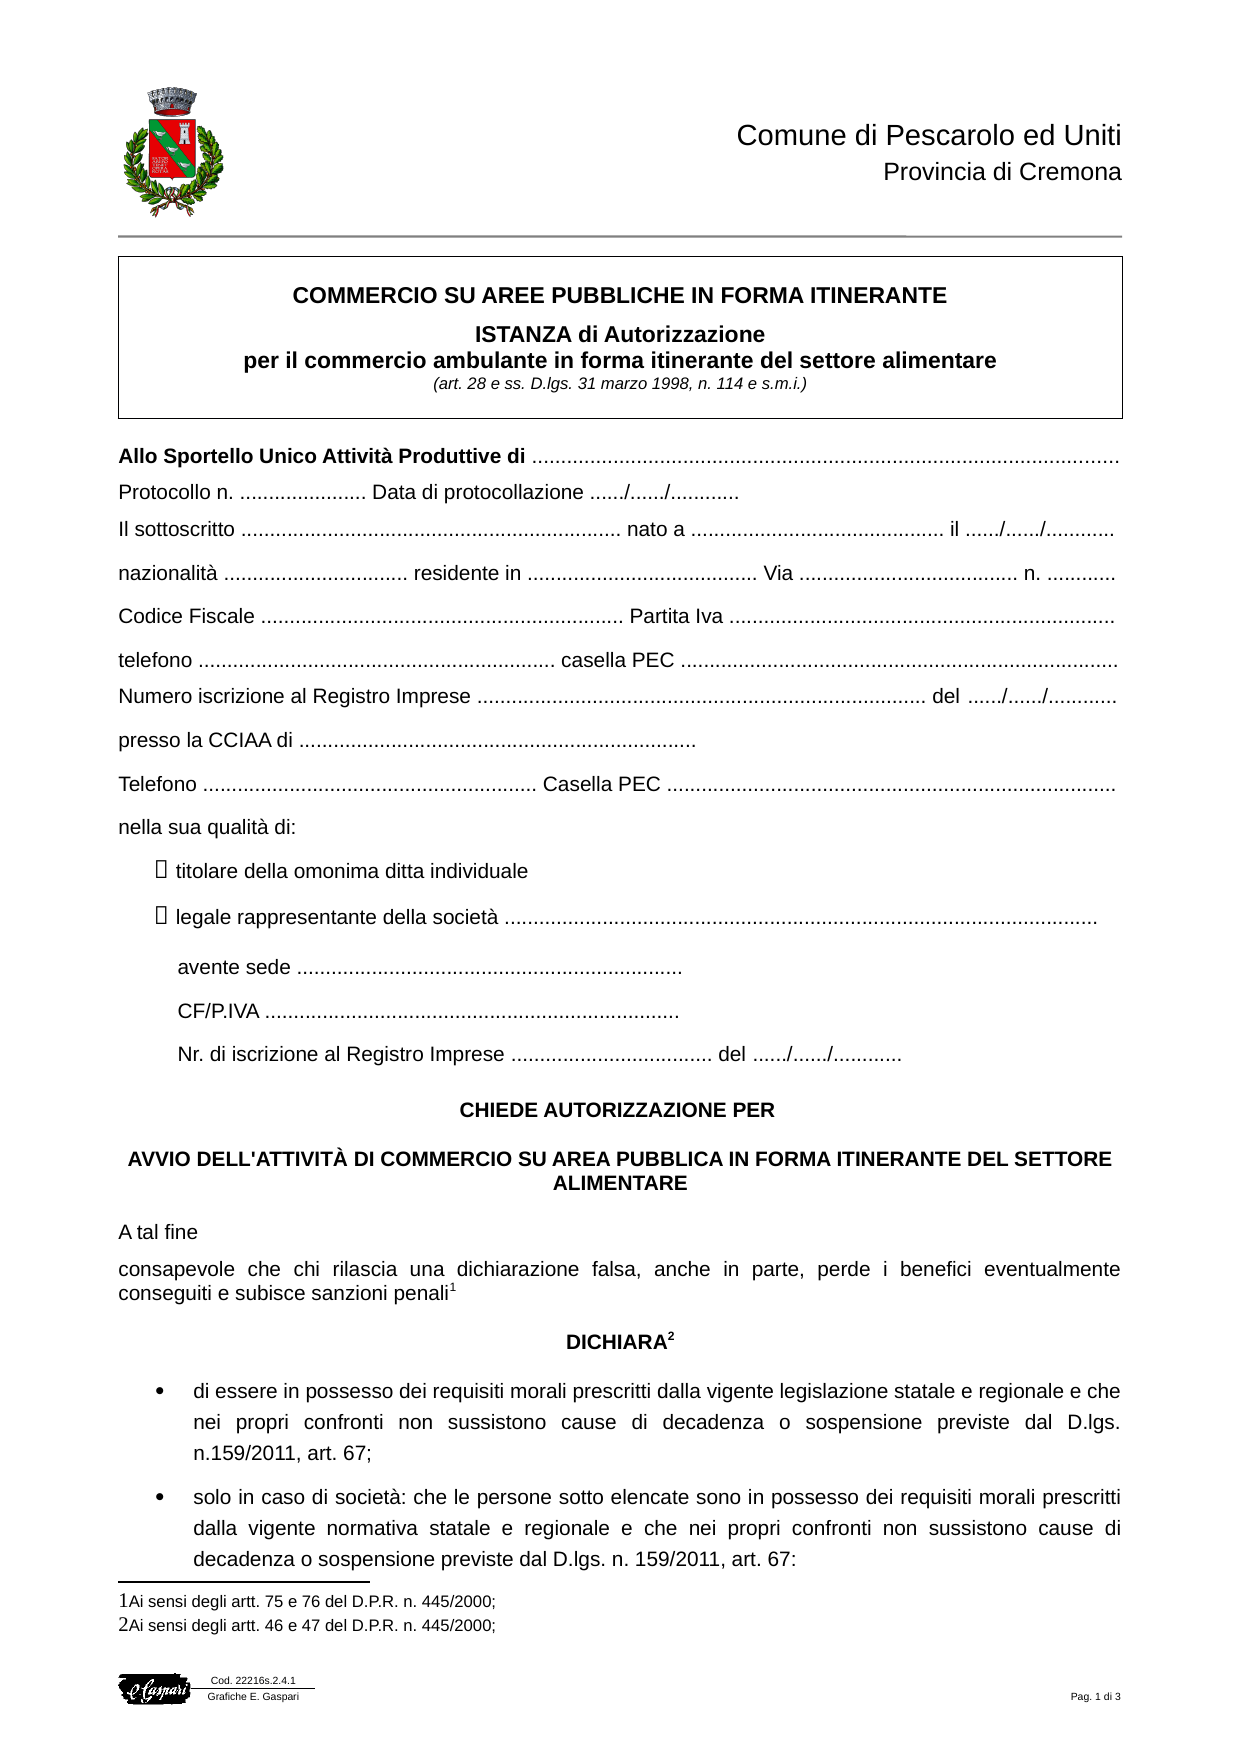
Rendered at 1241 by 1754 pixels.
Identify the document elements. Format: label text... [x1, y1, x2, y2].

text nazionalità ................................ residente in ........................................ Via ...................................... n. ............ [118, 560, 1122, 584]
text presso la CCIAA di ..................................................................... [118, 728, 1122, 752]
text CHIEDE AUTORIZZAZIONE PER [118, 1098, 1122, 1122]
text nella sua qualità di: [118, 815, 1122, 839]
table_header COMMERCIO SU AREE PUBBLICHE IN FORMA ITINERANTE ISTANZA di Autorizzazione per il commercio ambulante in forma itinerante del settore alimentare (art. 28 e ss. D.lgs. 31 marzo 1998, n. 114 e s.m.i.) [119, 257, 1122, 418]
text consapevole che chi rilascia una dichiarazione falsa, anche in parte, perde i benefici eventualmente conseguiti e subisce sanzioni penali [118, 1257, 1122, 1304]
text  titolare della omonima ditta individuale [153, 851, 1122, 886]
text Nr. di iscrizione al Registro Imprese ................................... del ....../....../............ [177, 1042, 1122, 1066]
text Comune di Pescarolo ed Uniti [224, 118, 1122, 152]
text A tal fine [118, 1220, 1122, 1244]
text telefono .............................................................. casella PEC ............................................................................ [118, 648, 1122, 672]
picture [122, 87, 224, 219]
list solo in caso di società: che le persone sotto elencate sono in possesso dei requisiti morali prescritti dalla vigente normativa statale e regionale e che nei propri confronti non sussistono cause di decadenza o sospensione previste dal D.lgs. n. 159/2011, art. 67: [156, 1484, 1122, 1571]
picture [117, 1672, 191, 1705]
list di essere in possesso dei requisiti morali prescritti dalla vigente legislazione statale e regionale e che nei propri confronti non sussistono cause di decadenza o sospensione previste dal D.lgs. n.159/2011, art. 67; [156, 1378, 1122, 1465]
text Allo Sportello Unico Attività Produttive di [118, 444, 1122, 468]
text avente sede ................................................................... [177, 955, 1122, 979]
text  legale rappresentante della società ....................................................................................................... [153, 898, 1122, 932]
text Ai sensi degli artt. 46 e 47 del D.P.R. n. 445/2000; [118, 1612, 1122, 1636]
text Numero iscrizione al Registro Imprese .............................................................................. del ....../....../............ [118, 684, 1122, 708]
text Codice Fiscale ............................................................... Partita Iva ................................................................... [118, 604, 1122, 628]
text Protocollo n. ...................... Data di protocollazione ....../....../............ [118, 480, 1122, 504]
text DICHIARA [118, 1329, 1122, 1353]
text Ai sensi degli artt. 75 e 76 del D.P.R. n. 445/2000; [118, 1588, 1122, 1612]
text CF/P.IVA ........................................................................ [177, 998, 1122, 1022]
text Il sottoscritto .................................................................. nato a ............................................ il ....../....../............ [118, 517, 1122, 541]
text Provincia di Cremona [224, 157, 1122, 185]
text AVVIO DELL'ATTIVITÀ DI COMMERCIO SU AREA PUBBLICA IN FORMA ITINERANTE DEL SETTORE ALIMENTARE [118, 1147, 1122, 1195]
text Telefono .......................................................... Casella PEC .............................................................................. [118, 771, 1122, 795]
